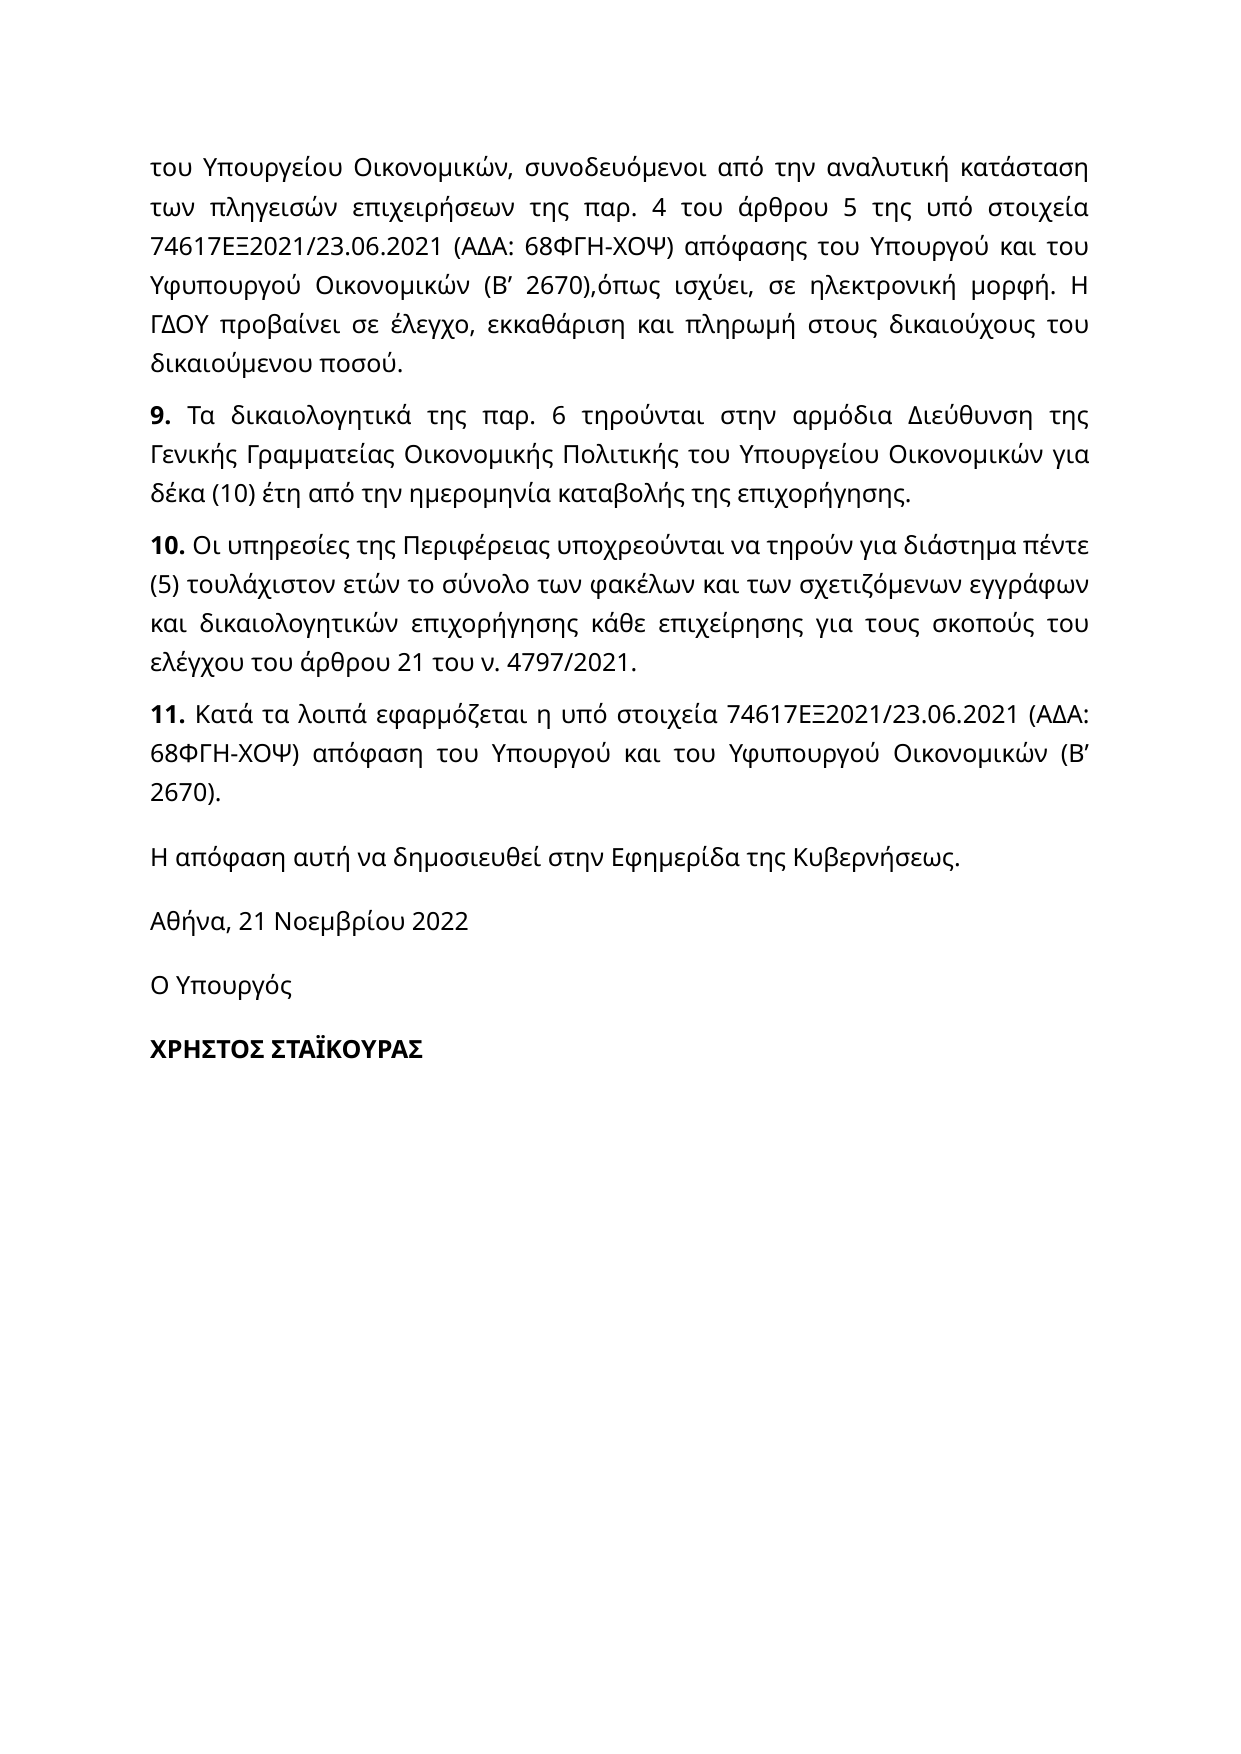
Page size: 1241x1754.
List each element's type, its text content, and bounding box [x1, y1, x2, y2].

text 10. Οι υπηρεσίες της Περιφέρειας υποχρεούνται να τηρούν για διάστημα πέντε (5) τουλάχιστον ετών το σύνολο των φακέλων και των σχετιζόμενων εγγράφων και δικαιολογητικών επιχορήγησης κάθε επιχείρησης για τους σκοπούς του ελέγχου του άρθρου 21 του ν. 4797/2021. [150, 527, 1090, 679]
text Ο Υπουργός [150, 967, 1090, 1002]
text Αθήνα, 21 Νοεμβρίου 2022 [150, 903, 1090, 937]
text ΧΡΗΣΤΟΣ ΣΤΑΪΚΟΥΡΑΣ [150, 1032, 1090, 1066]
text του Υπουργείου Οικονομικών, συνοδευόμενοι από την αναλυτική κατάσταση των πληγεισών επιχειρήσεων της παρ. 4 του άρθρου 5 της υπό στοιχεία 74617ΕΞ2021/23.06.2021 (ΑΔΑ: 68ΦΓΗ-ΧΟΨ) απόφασης του Υπουργού και του Υφυπουργού Οικονομικών (Β’ 2670),όπως ισχύει, σε ηλεκτρονική μορφή. Η ΓΔΟΥ προβαίνει σε έλεγχο, εκκαθάριση και πληρωμή στους δικαιούχους του δικαιούμενου ποσού. [150, 150, 1090, 380]
text Η απόφαση αυτή να δημοσιευθεί στην Εφημερίδα της Κυβερνήσεως. [150, 839, 1090, 873]
text 9. Τα δικαιολογητικά της παρ. 6 τηρούνται στην αρμόδια Διεύθυνση της Γενικής Γραμματείας Οικονομικής Πολιτικής του Υπουργείου Οικονομικών για δέκα (10) έτη από την ημερομηνία καταβολής της επιχορήγησης. [150, 397, 1090, 510]
text 11. Κατά τα λοιπά εφαρμόζεται η υπό στοιχεία 74617ΕΞ2021/23.06.2021 (ΑΔΑ: 68ΦΓΗ-ΧΟΨ) απόφαση του Υπουργού και του Υφυπουργού Οικονομικών (Β’ 2670). [150, 697, 1090, 809]
